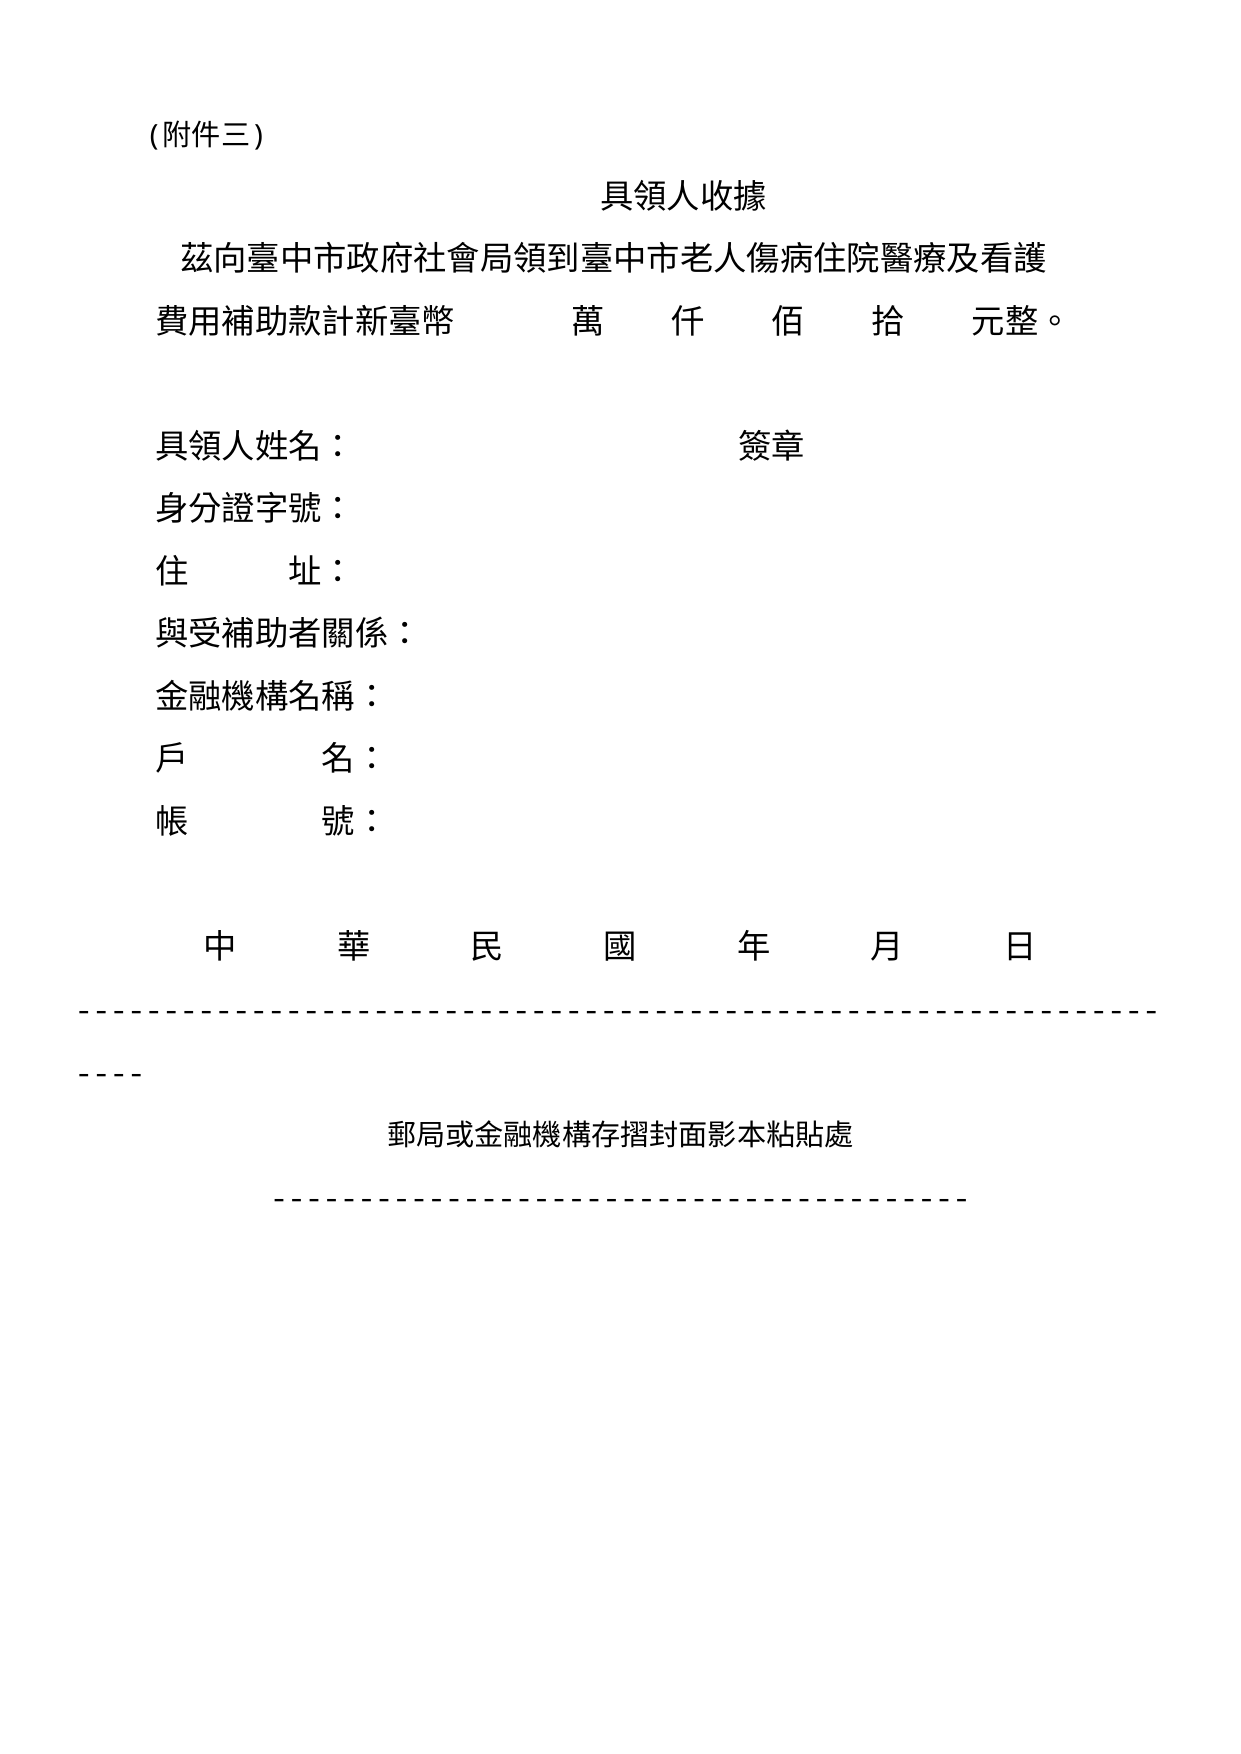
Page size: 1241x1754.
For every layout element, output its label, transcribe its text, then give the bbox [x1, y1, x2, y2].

text ---------------------------------------- [75, 1158, 1165, 1221]
text 茲向臺中市政府社會局領到臺中市老人傷病住院醫療及看護 [75, 221, 1165, 283]
text ------------------------------------------------------------------ [75, 971, 1165, 1096]
text 與受補助者關係： [75, 596, 1165, 658]
text 中 華 民 國 年 月 日 [75, 908, 1165, 971]
text 具領人姓名： 簽章 [75, 408, 1165, 471]
text 費用補助款計新臺幣 萬 仟 佰 拾 元整。 [75, 283, 1165, 346]
text 具領人收據 [75, 158, 1165, 221]
text 戶 名： [75, 721, 1165, 783]
text 金融機構名稱： [75, 658, 1165, 721]
text 住 址： [75, 533, 1165, 596]
text (附件三) [75, 96, 1165, 158]
text 身分證字號： [75, 471, 1165, 533]
text 帳 號： [75, 783, 1165, 846]
text 郵局或金融機構存摺封面影本粘貼處 [75, 1096, 1165, 1158]
